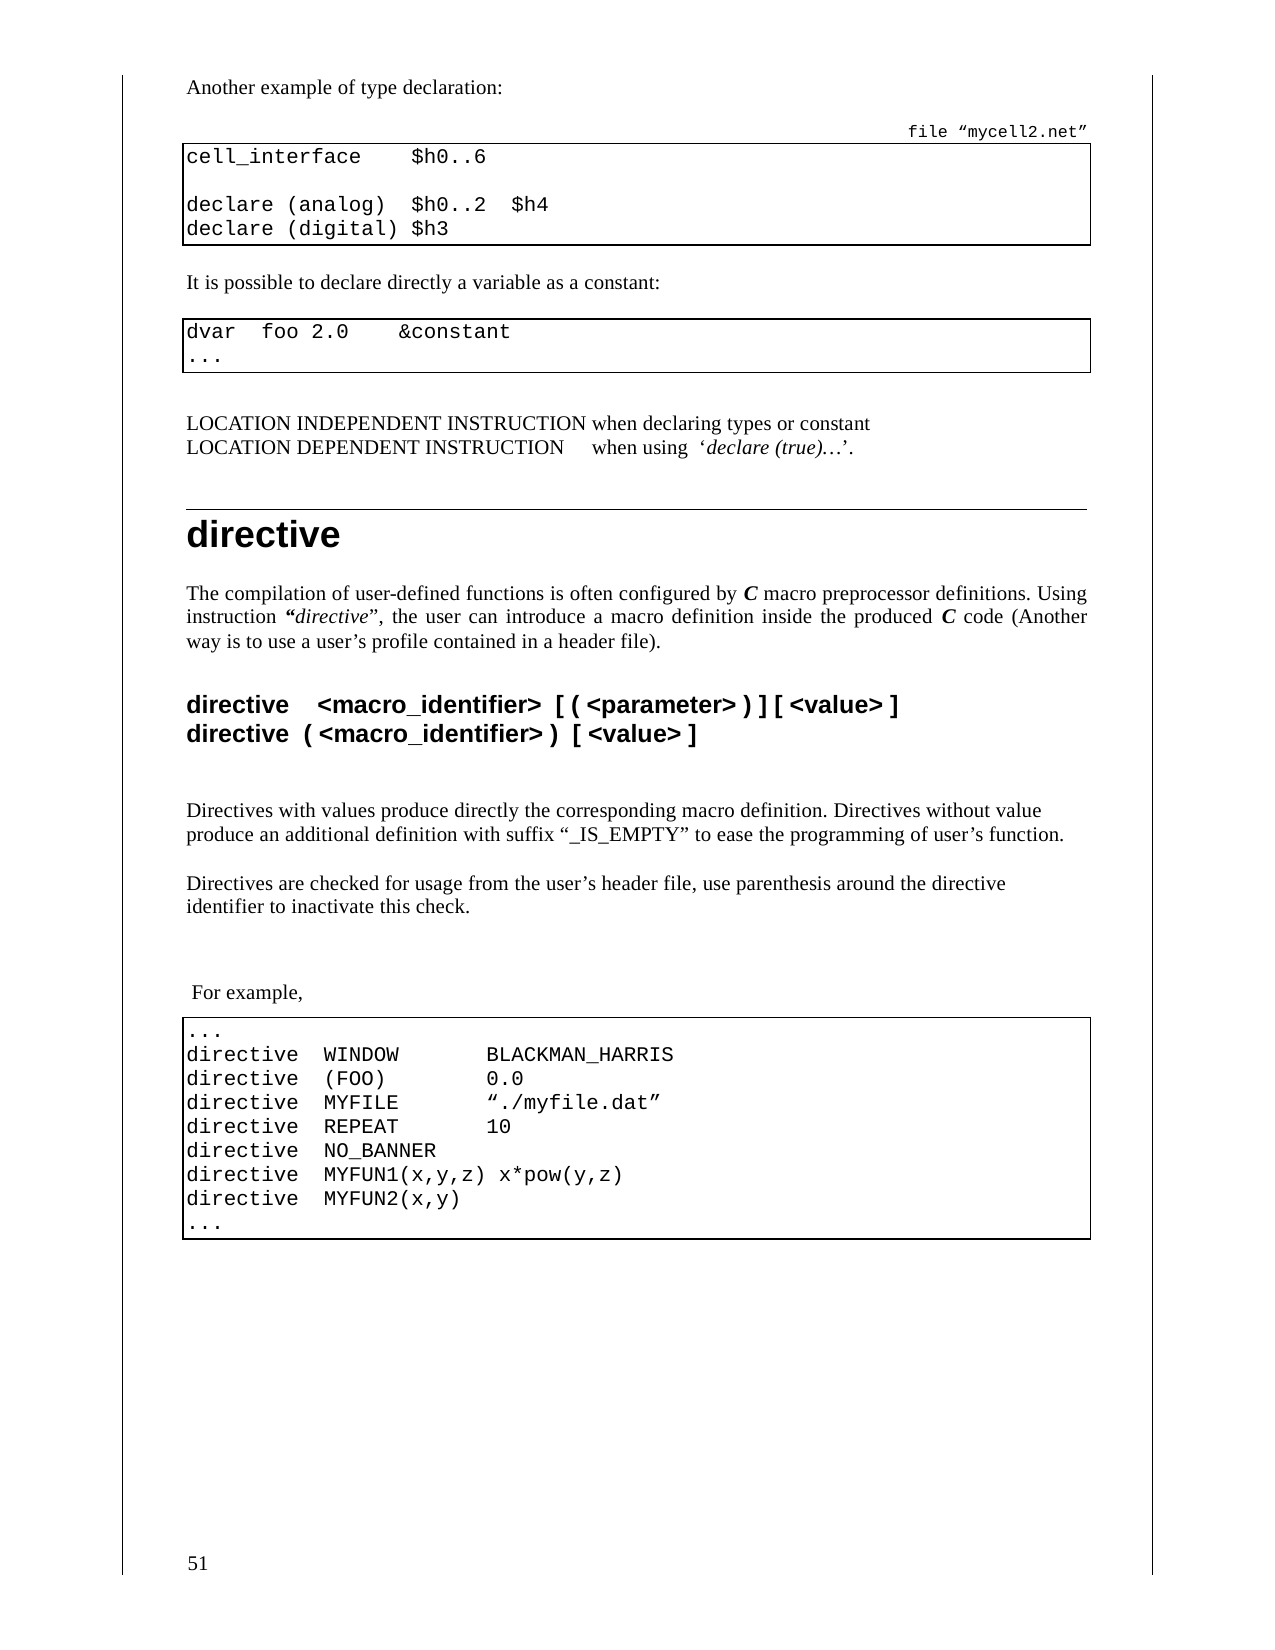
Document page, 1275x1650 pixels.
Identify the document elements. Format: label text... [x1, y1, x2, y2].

text file “mycell2.net” [186, 124, 1087, 143]
text LOCATION INDEPENDENT INSTRUCTION when declaring types or constant LOCATION DEPENDENT INSTRUCTION when using ‘declare (true)…’. [186, 411, 1087, 459]
text Directives with values produce directly the corresponding macro definition. Directives without value produce an additional definition with suffix “_IS_EMPTY” to ease the programming of user’s function. Directives are checked for usage from the user’s header file, use parenthesis around the directive identifier to inactivate this check. [186, 798, 1087, 918]
text dvar foo 2.0 &constant ... [184, 320, 1090, 372]
text It is possible to declare directly a variable as a constant: [186, 270, 1087, 294]
text directive MYFILE “./myfile.dat” directive REPEAT 10 directive NO_BANNER directive MYFUN1(x,y,z) x*pow(y,z) directive MYFUN2(x,y) ... [184, 1088, 1090, 1238]
text For example, [186, 980, 1087, 1004]
text The compilation of user-defined functions is often configured by C macro preprocessor definitions. Using instruction “directive”, the user can introduce a macro definition inside the produced C code (Another way is to use a user’s profile contained in a header file). [186, 580, 1087, 652]
text ... directive WINDOW BLACKMAN_HARRIS [184, 1018, 1090, 1064]
text directive <macro_identifier> [ ( <parameter> ) ] [ <value> ] directive ( <macro_identifier> ) [ <value> ] [186, 690, 1087, 748]
subtitle directive [186, 510, 1087, 555]
text cell_interface $h0..6 declare (analog) $h0..2 $h4 declare (digital) $h3 [184, 144, 1090, 244]
text Another example of type declaration: [186, 75, 1087, 99]
text directive (FOO) 0.0 [184, 1064, 1090, 1088]
